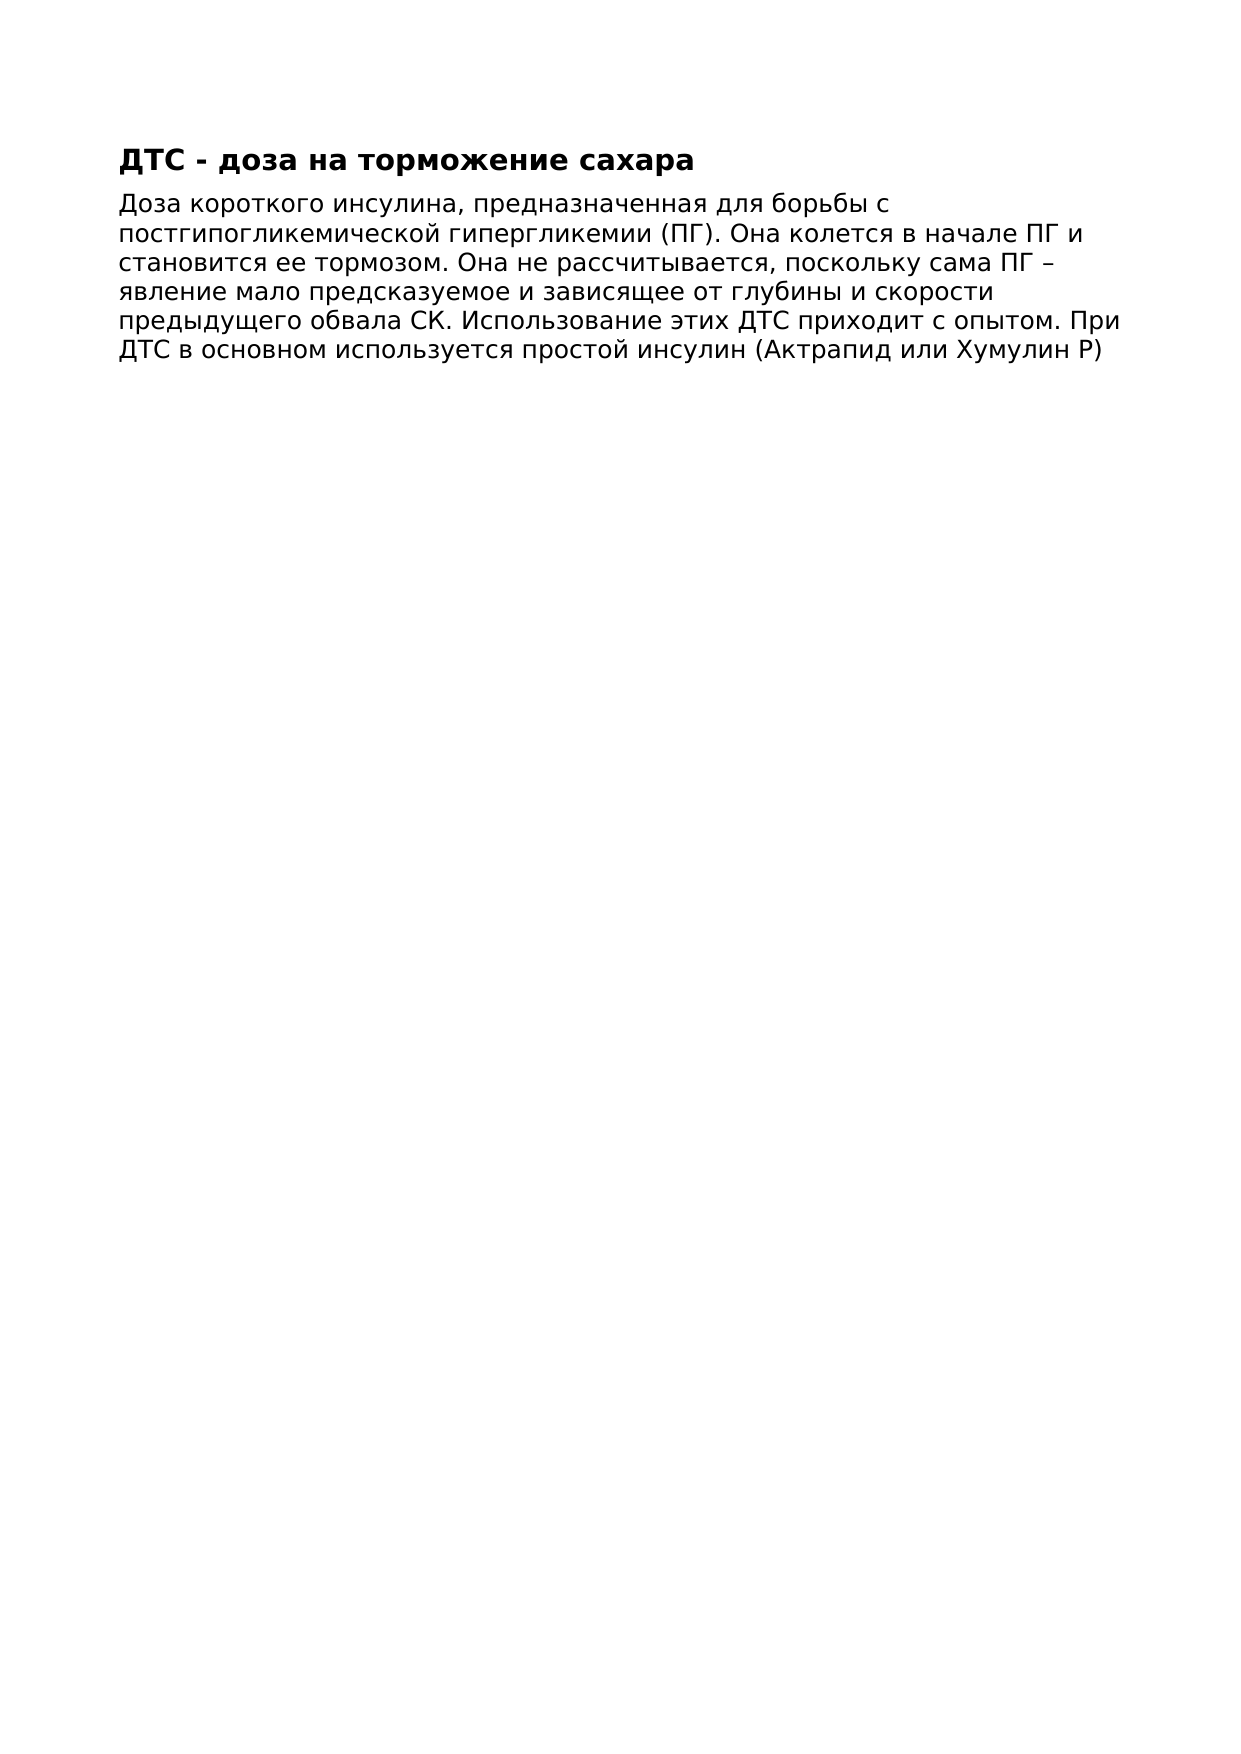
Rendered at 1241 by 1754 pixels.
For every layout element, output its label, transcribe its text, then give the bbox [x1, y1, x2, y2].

subtitle ДТС - доза на торможение сахара [118, 143, 1122, 177]
text Доза короткого инсулина, предназначенная для борьбы с постгипогликемической гипергликемии (ПГ). Она колется в начале ПГ и становится ее тормозом. Она не рассчитывается, поскольку сама ПГ – явление мало предсказуемое и зависящее от глубины и скорости предыдущего обвала СК. Использование этих ДТС приходит с опытом. При ДТС в основном используется простой инсулин (Актрапид или Хумулин Р) [118, 189, 1122, 364]
